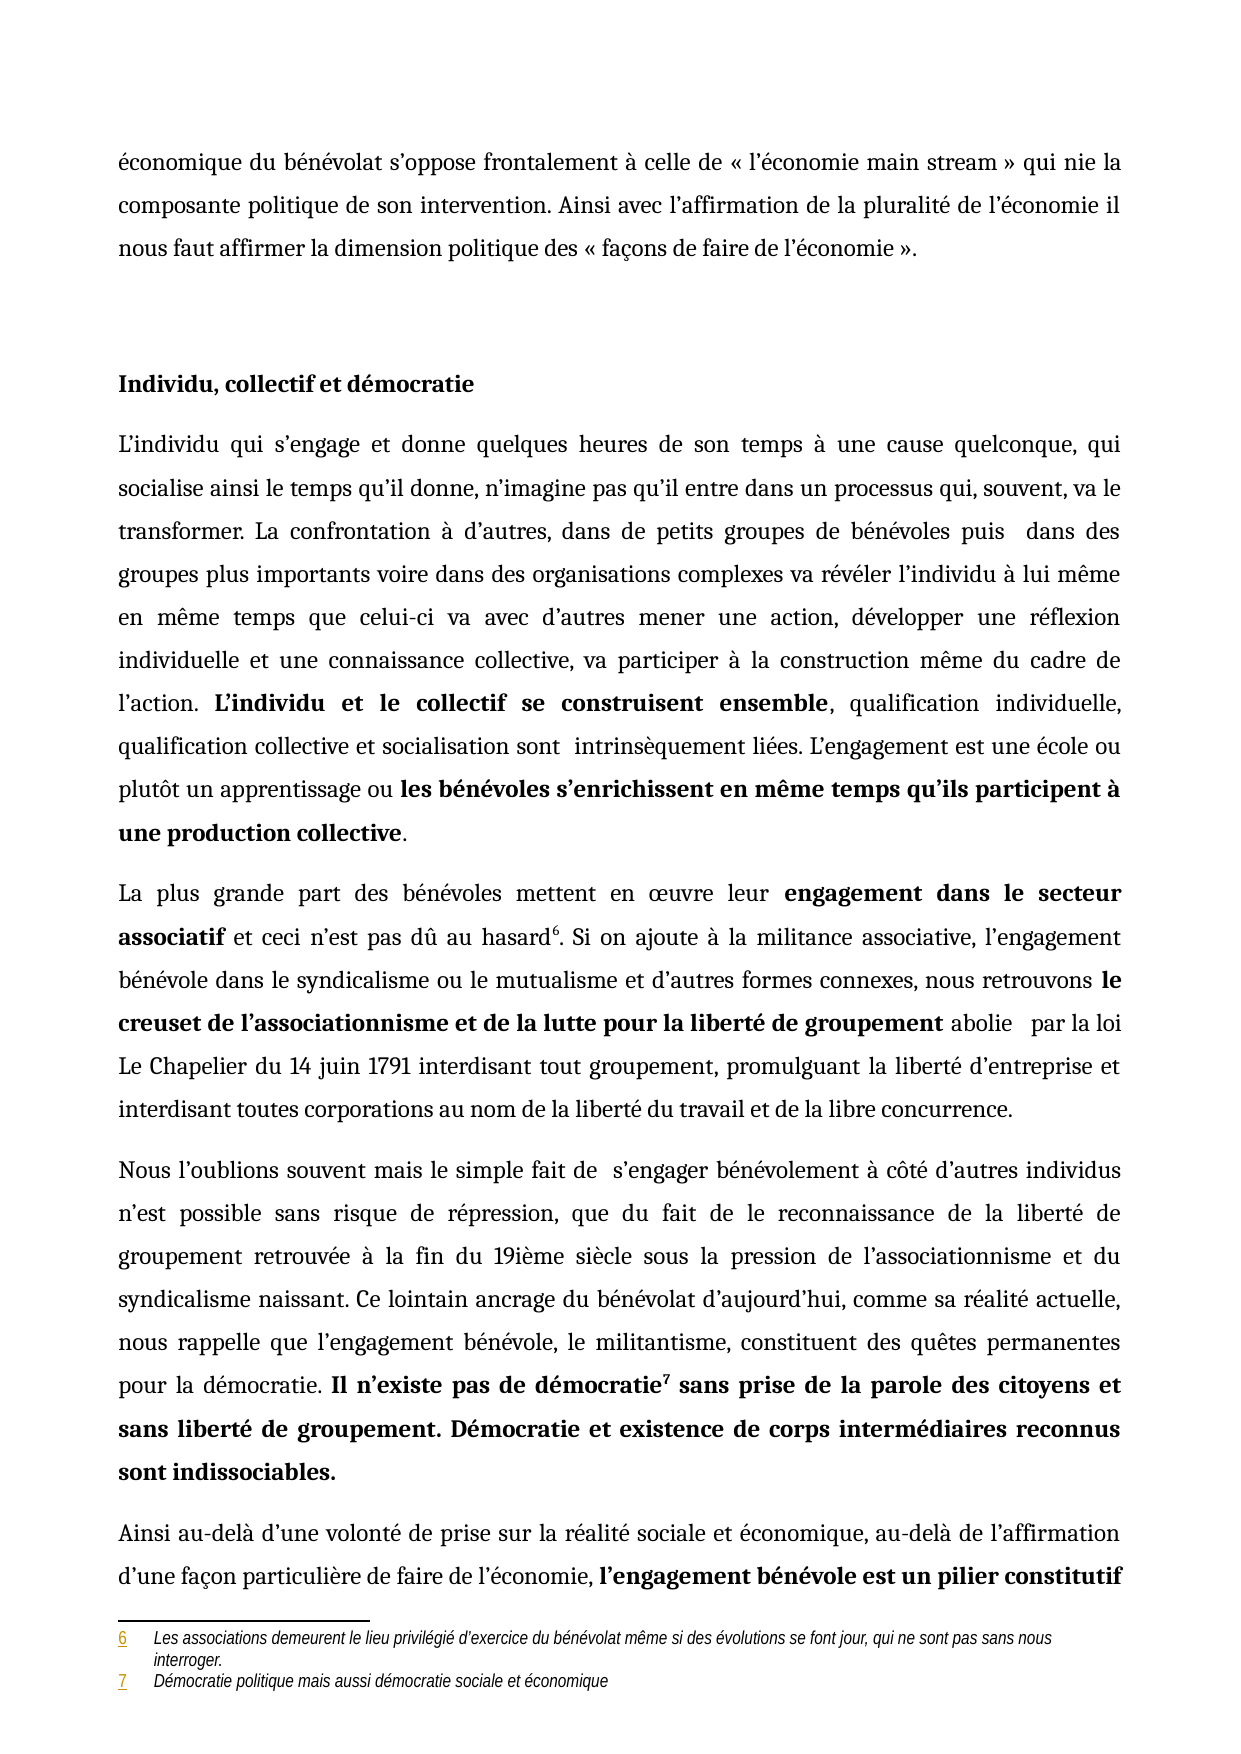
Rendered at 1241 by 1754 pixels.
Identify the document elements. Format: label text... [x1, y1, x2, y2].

text L’individu qui s’engage et donne quelques heures de son temps à une cause quelconque, qui socialise ainsi le temps qu’il donne, n’imagine pas qu’il entre dans un processus qui, souvent, va le transformer. La confrontation à d’autres, dans de petits groupes de bénévoles puis dans des groupes plus importants voire dans des organisations complexes va révéler l’individu à lui même en même temps que celui-ci va avec d’autres mener une action, développer une réflexion individuelle et une connaissance collective, va participer à la construction même du cadre de l’action. L’individu et le collectif se construisent ensemble, qualification individuelle, qualification collective et socialisation sont intrinsèquement liées. L’engagement est une école ou plutôt un apprentissage ou les bénévoles s’enrichissent en même temps qu’ils participent à une production collective. [118, 430, 1122, 847]
text économique du bénévolat s’oppose frontalement à celle de « l’économie main stream » qui nie la composante politique de son intervention. Ainsi avec l’affirmation de la pluralité de l’économie il nous faut affirmer la dimension politique des « façons de faire de l’économie ». [118, 148, 1122, 263]
text Les associations demeurent le lieu privilégié d’exercice du bénévolat même si des évolutions se font jour, qui ne sont pas sans nous interroger. [118, 1627, 1122, 1670]
text Nous l’oublions souvent mais le simple fait de s’engager bénévolement à côté d’autres individus n’est possible sans risque de répression, que du fait de le reconnaissance de la liberté de groupement retrouvée à la fin du 19ième siècle sous la pression de l’associationnisme et du syndicalisme naissant. Ce lointain ancrage du bénévolat d’aujourd’hui, comme sa réalité actuelle, nous rappelle que l’engagement bénévole, le militantisme, constituent des quêtes permanentes pour la démocratie. Il n’existe pas de démocratie sans prise de la parole des citoyens et sans liberté de groupement. Démocratie et existence de corps intermédiaires reconnus sont indissociables. [118, 1156, 1122, 1486]
text Ainsi au-delà d’une volonté de prise sur la réalité sociale et économique, au-delà de l’affirmation d’une façon particulière de faire de l’économie, l’engagement bénévole est un pilier constitutif [118, 1518, 1122, 1590]
text Individu, collectif et démocratie [118, 369, 1122, 398]
text Démocratie politique mais aussi démocratie sociale et économique [118, 1670, 1122, 1692]
text La plus grande part des bénévoles mettent en œuvre leur engagement dans le secteur associatif et ceci n’est pas dû au hasard. Si on ajoute à la militance associative, l’engagement bénévole dans le syndicalisme ou le mutualisme et d’autres formes connexes, nous retrouvons le creuset de l’associationnisme et de la lutte pour la liberté de groupement abolie par la loi Le Chapelier du 14 juin 1791 interdisant tout groupement, promulguant la liberté d’entreprise et interdisant toutes corporations au nom de la liberté du travail et de la libre concurrence. [118, 879, 1122, 1124]
